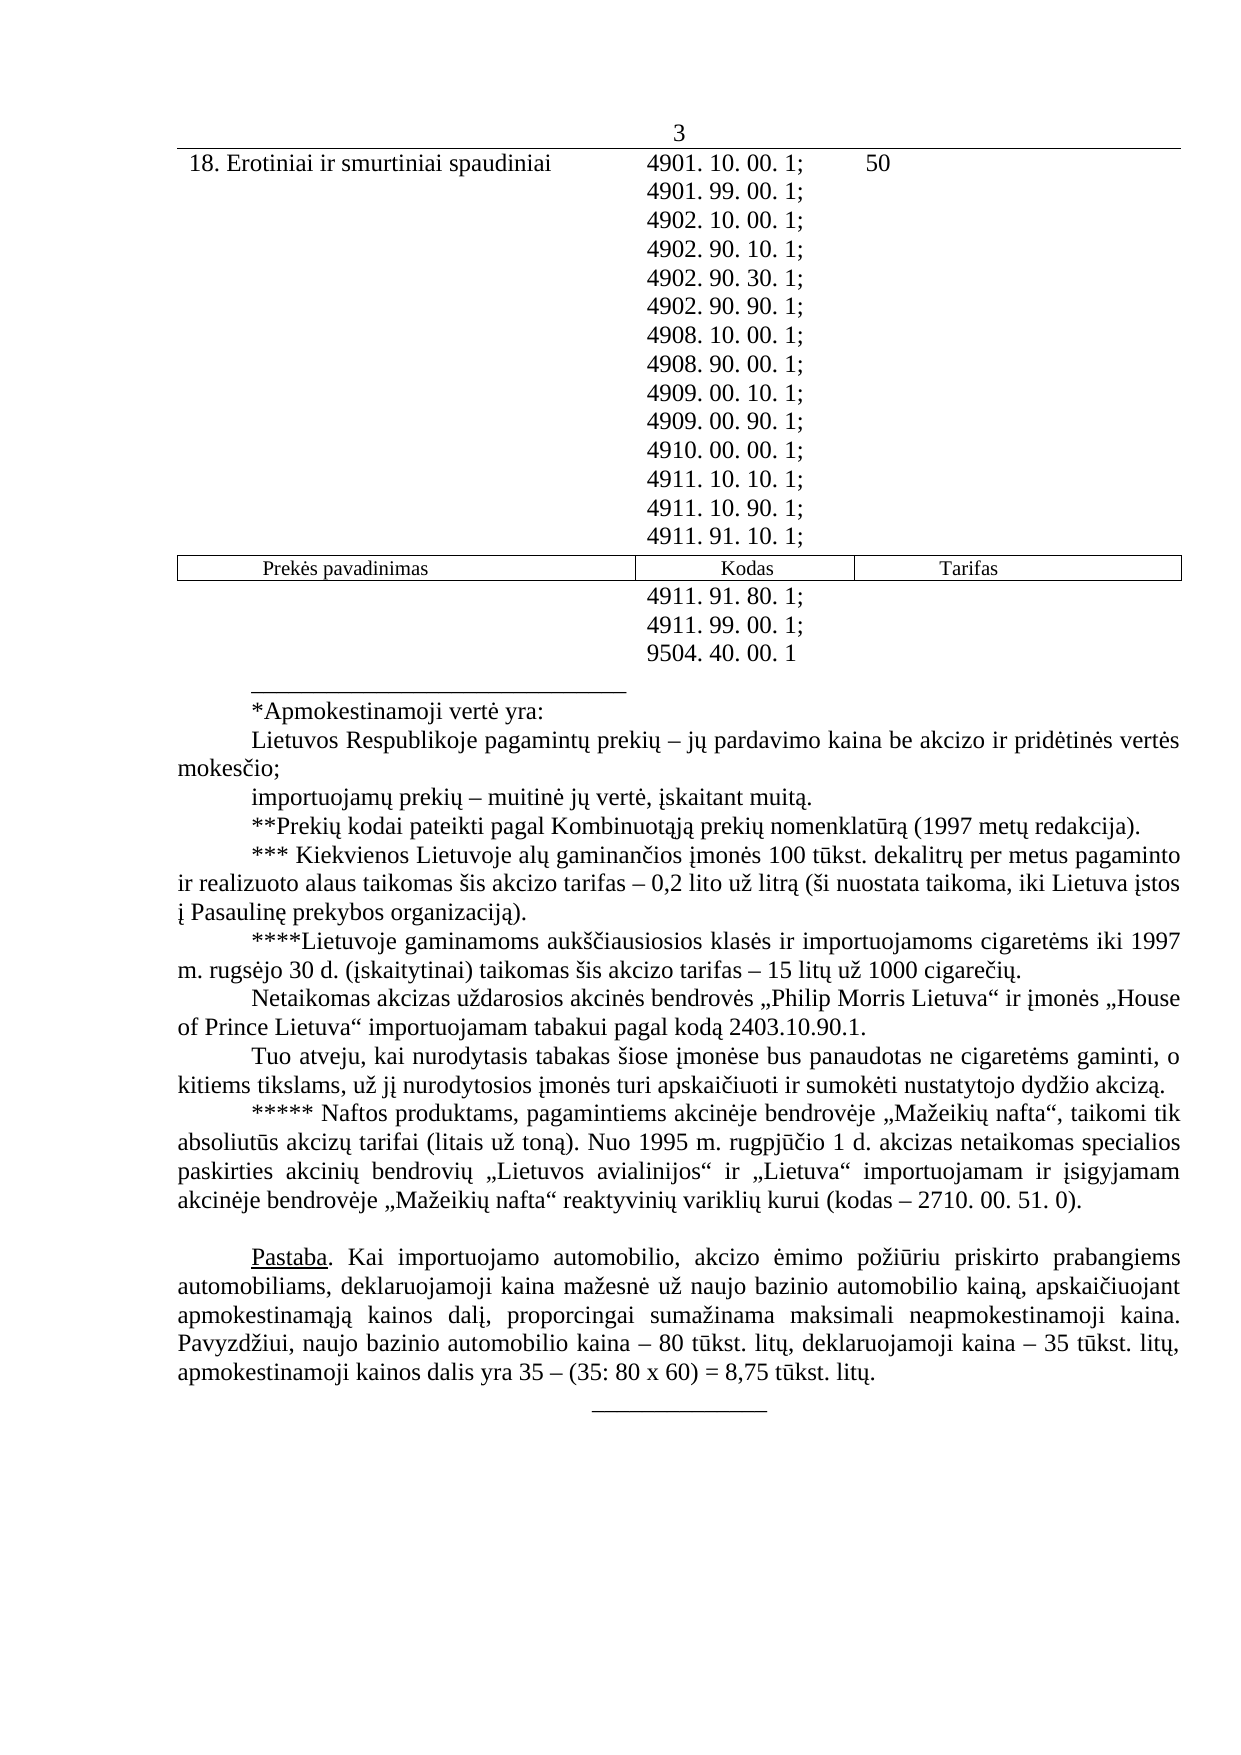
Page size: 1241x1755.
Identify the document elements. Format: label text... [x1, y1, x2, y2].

table_cell [854, 639, 1181, 667]
table_cell 50 [854, 149, 1181, 555]
table_cell 9504. 40. 00. 1 [635, 639, 854, 667]
table_cell Prekės pavadinimas [178, 556, 635, 580]
text ***** Naftos produktams, pagamintiems akcinėje bendrovėje „Mažeikių nafta“, taikomi tik absoliutūs akcizų tarifai (litais už toną). Nuo 1995 m. rugpjūčio 1 d. akcizas netaikomas specialios paskirties akcinių bendrovių „Lietuvos avialinijos“ ir „Lietuva“ importuojamam ir įsigyjamam akcinėje bendrovėje „Mažeikių nafta“ reaktyvinių variklių kurui (kodas – 2710. 00. 51. 0). [177, 1098, 1181, 1213]
text importuojamų prekių – muitinė jų vertė, įskaitant muitą. [177, 782, 1181, 811]
table_cell 4911. 99. 00. 1; [635, 610, 854, 638]
table_cell [177, 581, 635, 610]
text Lietuvos Respublikoje pagamintų prekių – jų pardavimo kaina be akcizo ir pridėtinės vertės mokesčio; [177, 725, 1181, 782]
table_cell [854, 581, 1181, 610]
text *Apmokestinamoji vertė yra: [177, 696, 1181, 725]
text Tuo atveju, kai nurodytasis tabakas šiose įmonėse bus panaudotas ne cigaretėms gaminti, o kitiems tikslams, už jį nurodytosios įmonės turi apskaičiuoti ir sumokėti nustatytojo dydžio akcizą. [177, 1041, 1181, 1098]
text *** Kiekvienos Lietuvoje alų gaminančios įmonės 100 tūkst. dekalitrų per metus pagaminto ir realizuoto alaus taikomas šis akcizo tarifas – 0,2 lito už litrą (ši nuostata taikoma, iki Lietuva įstos į Pasaulinę prekybos organizaciją). [177, 840, 1181, 926]
text Pastaba. Kai importuojamo automobilio, akcizo ėmimo požiūriu priskirto prabangiems automobiliams, deklaruojamoji kaina mažesnė už naujo bazinio automobilio kainą, apskaičiuojant apmokestinamąją kainos dalį, proporcingai sumažinama maksimali neapmokestinamoji kaina. Pavyzdžiui, naujo bazinio automobilio kaina – 80 tūkst. litų, deklaruojamoji kaina – 35 tūkst. litų, apmokestinamoji kainos dalis yra 35 – (35: 80 x 60) = 8,75 tūkst. litų. [177, 1242, 1181, 1386]
table_cell 18. Erotiniai ir smurtiniai spaudiniai [177, 149, 635, 555]
table_cell Kodas [636, 556, 854, 580]
table_cell Tarifas [855, 556, 1181, 580]
table_cell [854, 610, 1181, 638]
table_cell 4911. 91. 80. 1; [635, 581, 854, 610]
text ****Lietuvoje gaminamoms aukščiausiosios klasės ir importuojamoms cigaretėms iki 1997 m. rugsėjo 30 d. (įskaitytinai) taikomas šis akcizo tarifas – 15 litų už 1000 cigarečių. [177, 926, 1181, 983]
table_cell [177, 610, 635, 638]
text ______________ [177, 1386, 1181, 1415]
table_cell 4901. 10. 00. 1; 4901. 99. 00. 1; 4902. 10. 00. 1; 4902. 90. 10. 1; 4902. 90. 30. 1; 4902. 90. 90. 1; 4908. 10. 00. 1; 4908. 90. 00. 1; 4909. 00. 10. 1; 4909. 00. 90. 1; 4910. 00. 00. 1; 4911. 10. 10. 1; 4911. 10. 90. 1; 4911. 91. 10. 1; [635, 149, 854, 555]
table_cell [177, 639, 635, 667]
text Netaikomas akcizas uždarosios akcinės bendrovės „Philip Morris Lietuva“ ir įmonės „House of Prince Lietuva“ importuojamam tabakui pagal kodą 2403.10.90.1. [177, 983, 1181, 1041]
text ______________________________ [177, 667, 1181, 696]
text **Prekių kodai pateikti pagal Kombinuotąją prekių nomenklatūrą (1997 metų redakcija). [177, 811, 1181, 840]
